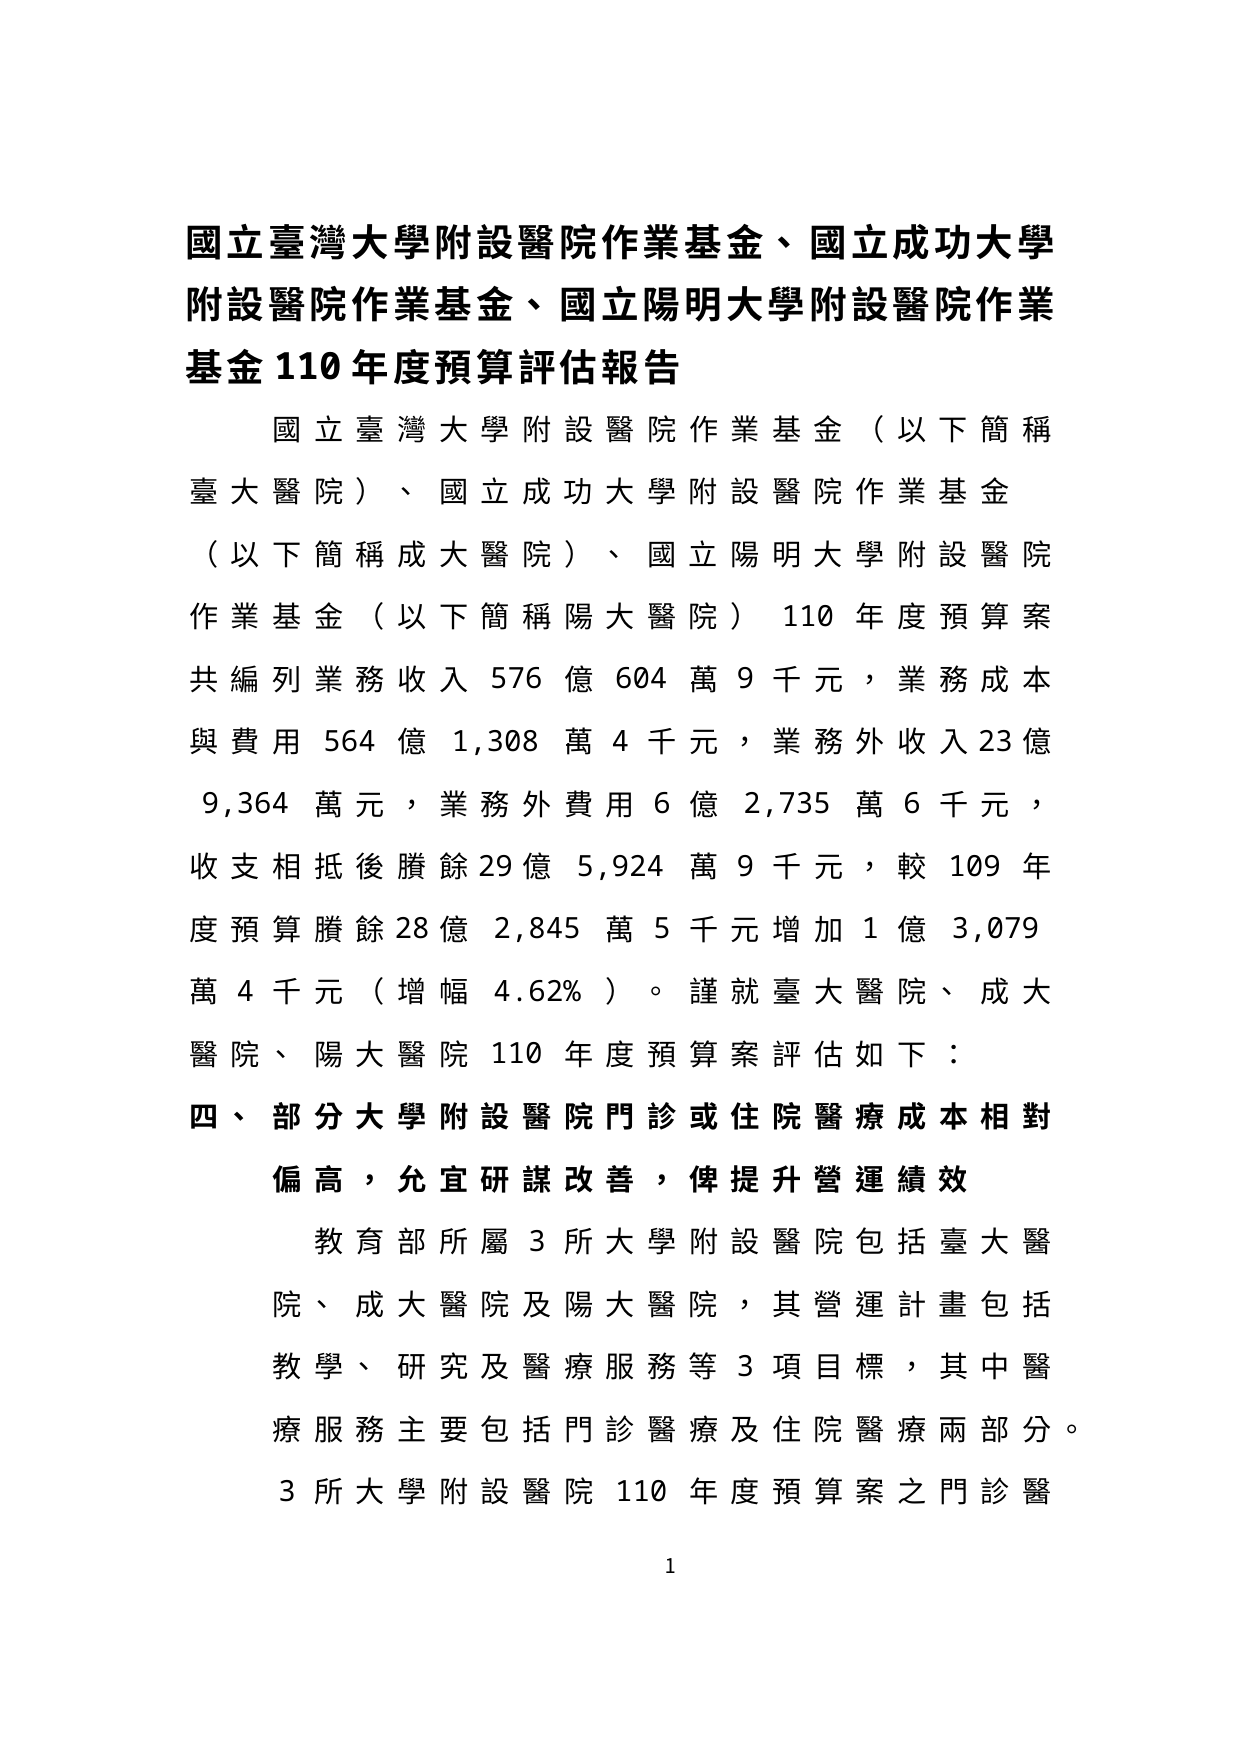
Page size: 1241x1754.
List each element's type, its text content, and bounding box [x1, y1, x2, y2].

text 國立臺灣大學附設醫院作業基金、國立成功大學附設醫院作業基金、國立陽明大學附設醫院作業基金110年度預算評估報告 [183, 198, 1058, 386]
text 教育部所屬3所大學附設醫院包括臺大醫院、成大醫院及陽大醫院，其營運計畫包括教學、研究及醫療服務等3項目標，其中醫療服務主要包括門診醫療及住院醫療兩部分。3所大學附設醫院110年度預算案之門診醫療收入分別為224億3,294萬7千元、80億3,504萬8千元及18億9,761萬2千元，門診醫療成本分別為174億6,521萬8千元、59億7,379萬9千元及16億1,112萬2千元，門診醫療成本占門診醫療收入之比率分別為77.86%、74.35%及84.9%（詳表1）；另住院醫療收入分別為176億8,746萬7千元、67億652萬5千元及14億4,171萬7千元，門診醫療成本分別為163億9,527萬8千元、52億7,511萬1千元及10億7,322萬元，住院醫療成本占住院醫療收入之比率分別為92.69%、78.66%及74.44%（詳表2）。經查： [242, 1198, 1058, 1511]
text 四、部分大學附設醫院門診或住院醫療成本相對偏高，允宜研謀改善，俾提升營運績效 [183, 1073, 1058, 1198]
text 國立臺灣大學附設醫院作業基金（以下簡稱臺大醫院）、國立成功大學附設醫院作業基金（以下簡稱成大醫院）、國立陽明大學附設醫院作業基金（以下簡稱陽大醫院）110年度預算案共編列業務收入576億604萬9千元，業務成本與費用564億1,308萬4千元，業務外收入23億9,364萬元，業務外費用6億2,735萬6千元，收支相抵後賸餘29億5,924萬9千元，較109年度預算賸餘28億2,845萬5千元增加1億3,079萬4千元（增幅4.62%）。謹就臺大醫院、成大醫院、陽大醫院110年度預算案評估如下： [183, 386, 1058, 1073]
